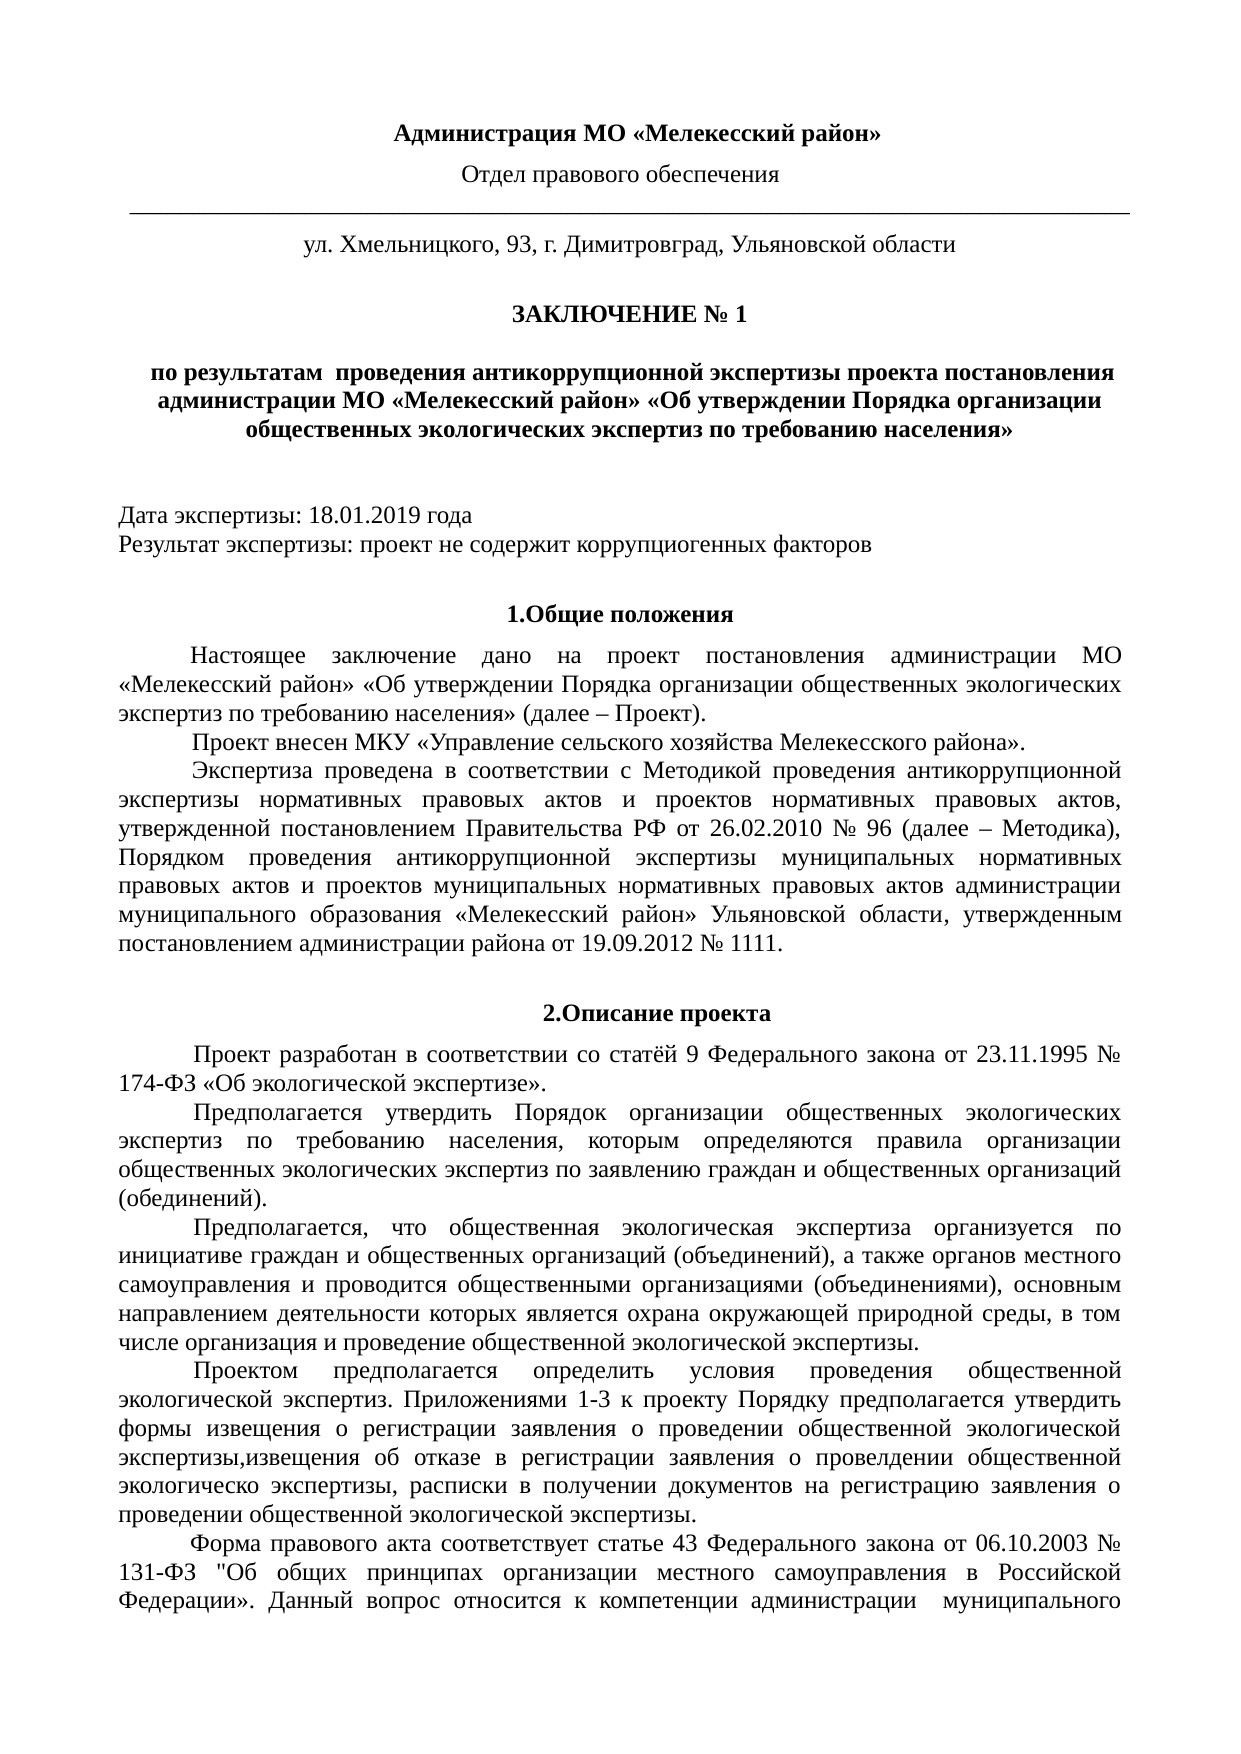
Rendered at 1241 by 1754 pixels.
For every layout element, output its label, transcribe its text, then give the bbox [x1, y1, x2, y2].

text ________________________________________________________________________________ [118, 188, 1141, 217]
text ул. Хмельницкого, 93, г. Димитровград, Ульяновской области [118, 229, 1141, 258]
text Проект разработан в соответствии со статёй 9 Федерального закона от 23.11.1995 № 174-ФЗ «Об экологической экспертизе». [118, 1039, 1122, 1097]
text Проект внесен МКУ «Управление сельского хозяйства Мелекесского района». [118, 727, 1122, 756]
text Дата экспертизы: 18.01.2019 года [118, 501, 1122, 529]
text Предполагается, что общественная экологическая экспертиза организуется по инициативе граждан и общественных организаций (объединений), а также органов местного самоуправления и проводится общественными организациями (объединениями), основным направлением деятельности которых является охрана окружающей природной среды, в том числе организация и проведение общественной экологической экспертизы. [118, 1212, 1122, 1356]
text 1.Общие положения [118, 599, 1122, 628]
text Предполагается утвердить Порядок организации общественных экологических экспертиз по требованию населения, которым определяются правила организации общественных экологических экспертиз по заявлению граждан и общественных организаций (обединений). [118, 1097, 1122, 1212]
text по результатам проведения антикоррупционной экспертизы проекта постановления администрации МО «Мелекесский район» «Об утверждении Порядка организации общественных экологических экспертиз по требованию населения» [118, 357, 1141, 443]
text Администрация МО «Мелекесский район» [118, 118, 1156, 147]
text Проектом предполагается определить условия проведения общественной экологической экспертиз. Приложениями 1-3 к проекту Порядку предполагается утвердить формы извещения о регистрации заявления о проведении общественной экологической экспертизы,извещения об отказе в регистрации заявления о провелдении общественной экологическо экспертизы, расписки в получении документов на регистрацию заявления о проведении общественной экологической экспертизы. [118, 1356, 1122, 1528]
text Форма правового акта соответствует статье 43 Федерального закона от 06.10.2003 № 131-ФЗ "Об общих принципах организации местного самоуправления в Российской Федерации». Данный вопрос относится к компетенции администрации муниципального [118, 1528, 1122, 1614]
text Экспертиза проведена в соответствии с Методикой проведения антикоррупционной экспертизы нормативных правовых актов и проектов нормативных правовых актов, утвержденной постановлением Правительства РФ от 26.02.2010 № 96 (далее – Методика), Порядком проведения антикоррупционной экспертизы муниципальных нормативных правовых актов и проектов муниципальных нормативных правовых актов администрации муниципального образования «Мелекесский район» Ульяновской области, утвержденным постановлением администрации района от 19.09.2012 № 1111. [118, 756, 1122, 957]
text Настоящее заключение дано на проект постановления администрации МО «Мелекесский район» «Об утверждении Порядка организации общественных экологических экспертиз по требованию населения» (далее – Проект). [118, 641, 1122, 727]
text 2.Описание проекта [118, 998, 1122, 1027]
text Отдел правового обеспечения [118, 159, 1122, 188]
text ЗАКЛЮЧЕНИЕ № 1 [118, 299, 1141, 328]
text Результат экспертизы: проект не содержит коррупциогенных факторов [118, 529, 1122, 558]
